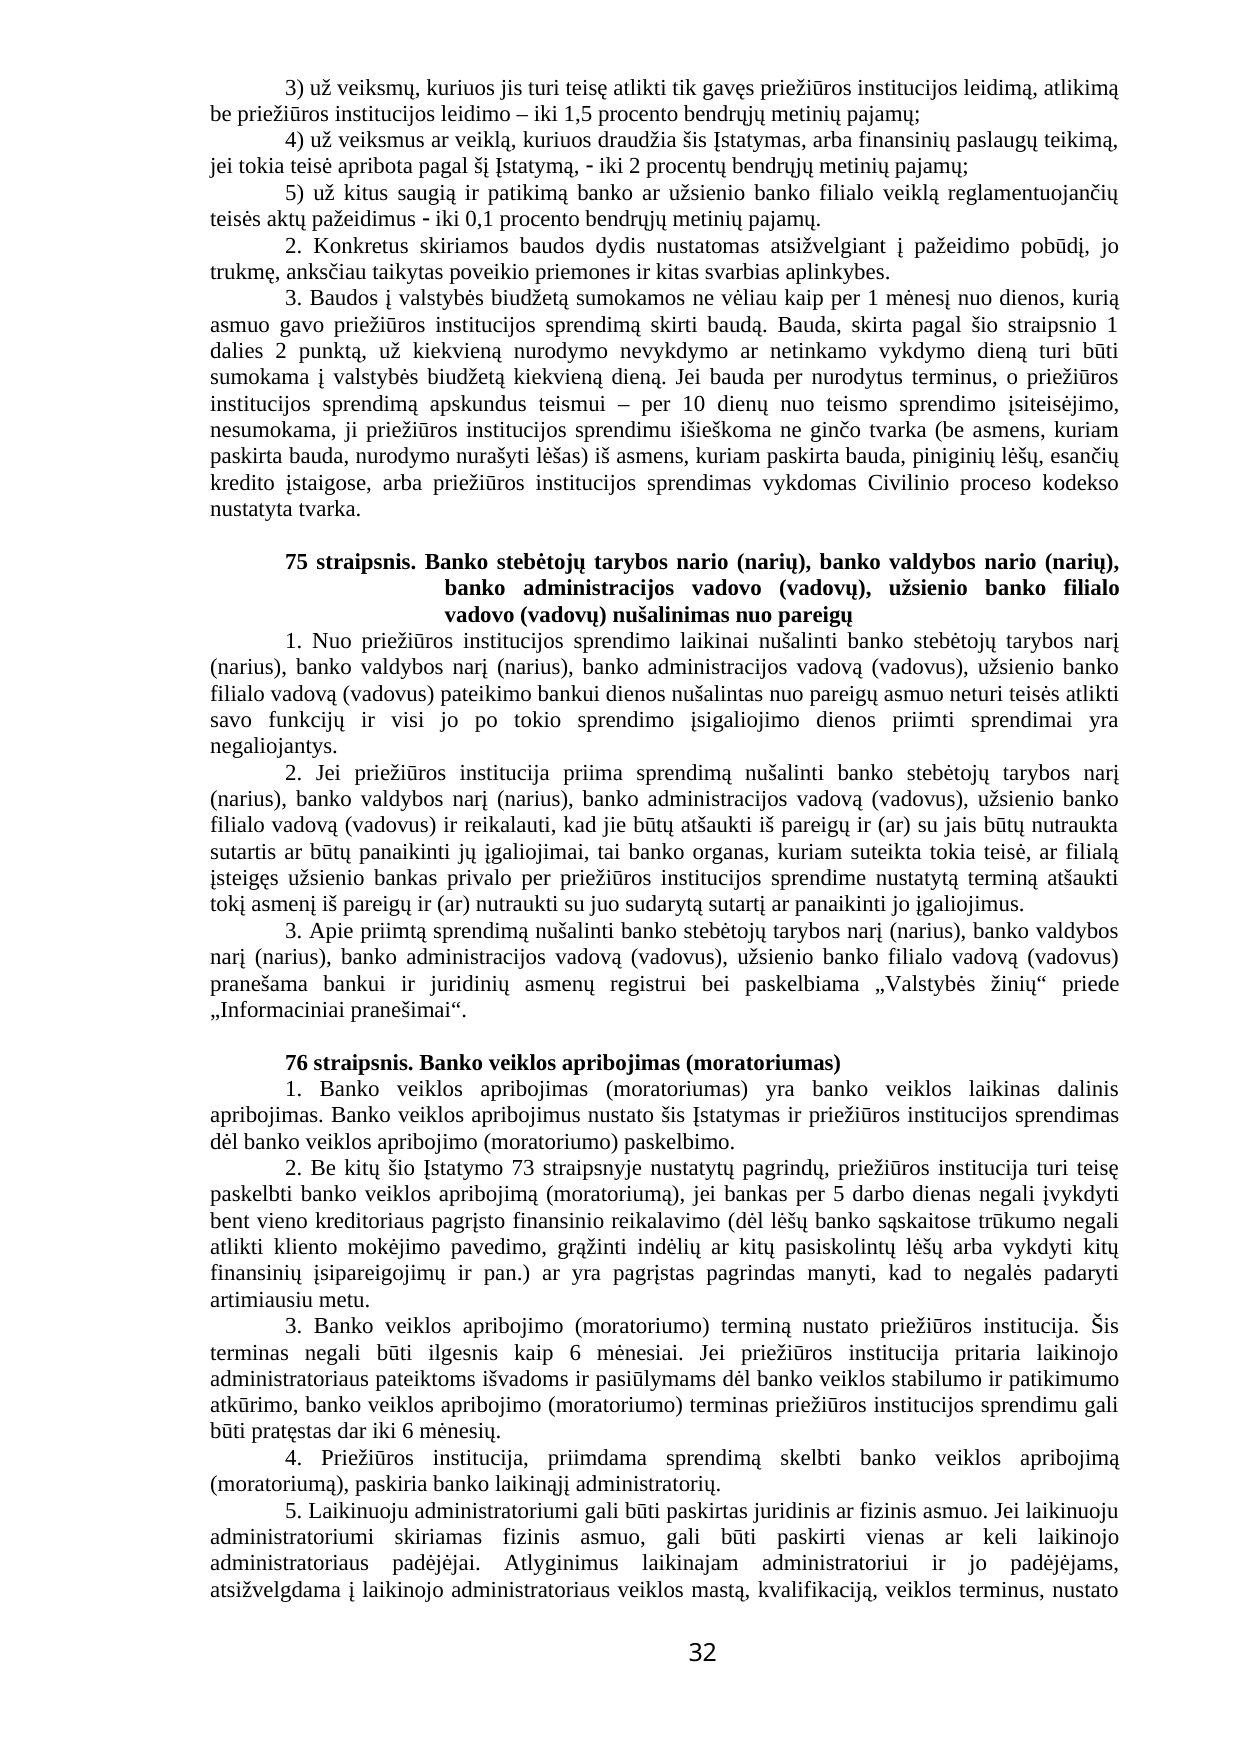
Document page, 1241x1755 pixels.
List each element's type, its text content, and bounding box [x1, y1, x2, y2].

text 76 straipsnis. Banko veiklos apribojimas (moratoriumas) [210, 1049, 1120, 1075]
text 3. Baudos į valstybės biudžetą sumokamos ne vėliau kaip per 1 mėnesį nuo dienos, kurią asmuo gavo priežiūros institucijos sprendimą skirti baudą. Bauda, skirta pagal šio straipsnio 1 dalies 2 punktą, už kiekvieną nurodymo nevykdymo ar netinkamo vykdymo dieną turi būti sumokama į valstybės biudžetą kiekvieną dieną. Jei bauda per nurodytus terminus, o priežiūros institucijos sprendimą apskundus teismui – per 10 dienų nuo teismo sprendimo įsiteisėjimo, nesumokama, ji priežiūros institucijos sprendimu išieškoma ne ginčo tvarka (be asmens, kuriam paskirta bauda, nurodymo nurašyti lėšas) iš asmens, kuriam paskirta bauda, piniginių lėšų, esančių kredito įstaigose, arba priežiūros institucijos sprendimas vykdomas Civilinio proceso kodekso nustatyta tvarka. [210, 284, 1120, 522]
text 3. Banko veiklos apribojimo (moratoriumo) terminą nustato priežiūros institucija. Šis terminas negali būti ilgesnis kaip 6 mėnesiai. Jei priežiūros institucija pritaria laikinojo administratoriaus pateiktoms išvadoms ir pasiūlymams dėl banko veiklos stabilumo ir patikimumo atkūrimo, banko veiklos apribojimo (moratoriumo) terminas priežiūros institucijos sprendimu gali būti pratęstas dar iki 6 mėnesių. [210, 1312, 1120, 1444]
text 75 straipsnis. Banko stebėtojų tarybos nario (narių), banko valdybos nario (narių), banko administracijos vadovo (vadovų), užsienio banko filialo vadovo (vadovų) nušalinimas nuo pareigų [285, 548, 1120, 627]
text 5. Laikinuoju administratoriumi gali būti paskirtas juridinis ar fizinis asmuo. Jei laikinuoju administratoriumi skiriamas fizinis asmuo, gali būti paskirti vienas ar keli laikinojo administratoriaus padėjėjai. Atlyginimus laikinajam administratoriui ir jo padėjėjams, atsižvelgdama į laikinojo administratoriaus veiklos mastą, kvalifikaciją, veiklos terminus, nustato [210, 1497, 1120, 1602]
text 2. Be kitų šio Įstatymo 73 straipsnyje nustatytų pagrindų, priežiūros institucija turi teisę paskelbti banko veiklos apribojimą (moratoriumą), jei bankas per 5 darbo dienas negali įvykdyti bent vieno kreditoriaus pagrįsto finansinio reikalavimo (dėl lėšų banko sąskaitose trūkumo negali atlikti kliento mokėjimo pavedimo, grąžinti indėlių ar kitų pasiskolintų lėšų arba vykdyti kitų finansinių įsipareigojimų ir pan.) ar yra pagrįstas pagrindas manyti, kad to negalės padaryti artimiausiu metu. [210, 1154, 1120, 1312]
text 3. Apie priimtą sprendimą nušalinti banko stebėtojų tarybos narį (narius), banko valdybos narį (narius), banko administracijos vadovą (vadovus), užsienio banko filialo vadovą (vadovus) pranešama bankui ir juridinių asmenų registrui bei paskelbiama „Valstybės žinių“ priede „Informaciniai pranešimai“. [210, 917, 1120, 1022]
subtitle 2. Jei priežiūros institucija priima sprendimą nušalinti banko stebėtojų tarybos narį (narius), banko valdybos narį (narius), banko administracijos vadovą (vadovus), užsienio banko filialo vadovą (vadovus) ir reikalauti, kad jie būtų atšaukti iš pareigų ir (ar) su jais būtų nutraukta sutartis ar būtų panaikinti jų įgaliojimai, tai banko organas, kuriam suteikta tokia teisė, ar filialą įsteigęs užsienio bankas privalo per priežiūros institucijos sprendime nustatytą terminą atšaukti tokį asmenį iš pareigų ir (ar) nutraukti su juo sudarytą sutartį ar panaikinti jo įgaliojimus. [210, 759, 1120, 917]
text 4. Priežiūros institucija, priimdama sprendimą skelbti banko veiklos apribojimą (moratoriumą), paskiria banko laikinąjį administratorių. [210, 1444, 1120, 1497]
text 1. Banko veiklos apribojimas (moratoriumas) yra banko veiklos laikinas dalinis apribojimas. Banko veiklos apribojimus nustato šis Įstatymas ir priežiūros institucijos sprendimas dėl banko veiklos apribojimo (moratoriumo) paskelbimo. [210, 1075, 1120, 1154]
text 1. Nuo priežiūros institucijos sprendimo laikinai nušalinti banko stebėtojų tarybos narį (narius), banko valdybos narį (narius), banko administracijos vadovą (vadovus), užsienio banko filialo vadovą (vadovus) pateikimo bankui dienos nušalintas nuo pareigų asmuo neturi teisės atlikti savo funkcijų ir visi jo po tokio sprendimo įsigaliojimo dienos priimti sprendimai yra negaliojantys. [210, 627, 1120, 759]
text 5) už kitus saugią ir patikimą banko ar užsienio banko filialo veiklą reglamentuojančių teisės aktų pažeidimus  iki 0,1 procento bendrųjų metinių pajamų. [210, 179, 1120, 232]
text 3) už veiksmų, kuriuos jis turi teisę atlikti tik gavęs priežiūros institucijos leidimą, atlikimą be priežiūros institucijos leidimo – iki 1,5 procento bendrųjų metinių pajamų; [210, 73, 1120, 126]
text 2. Konkretus skiriamos baudos dydis nustatomas atsižvelgiant į pažeidimo pobūdį, jo trukmę, anksčiau taikytas poveikio priemones ir kitas svarbias aplinkybes. [210, 232, 1120, 284]
text 4) už veiksmus ar veiklą, kuriuos draudžia šis Įstatymas, arba finansinių paslaugų teikimą, jei tokia teisė apribota pagal šį Įstatymą,  iki 2 procentų bendrųjų metinių pajamų; [210, 126, 1120, 179]
